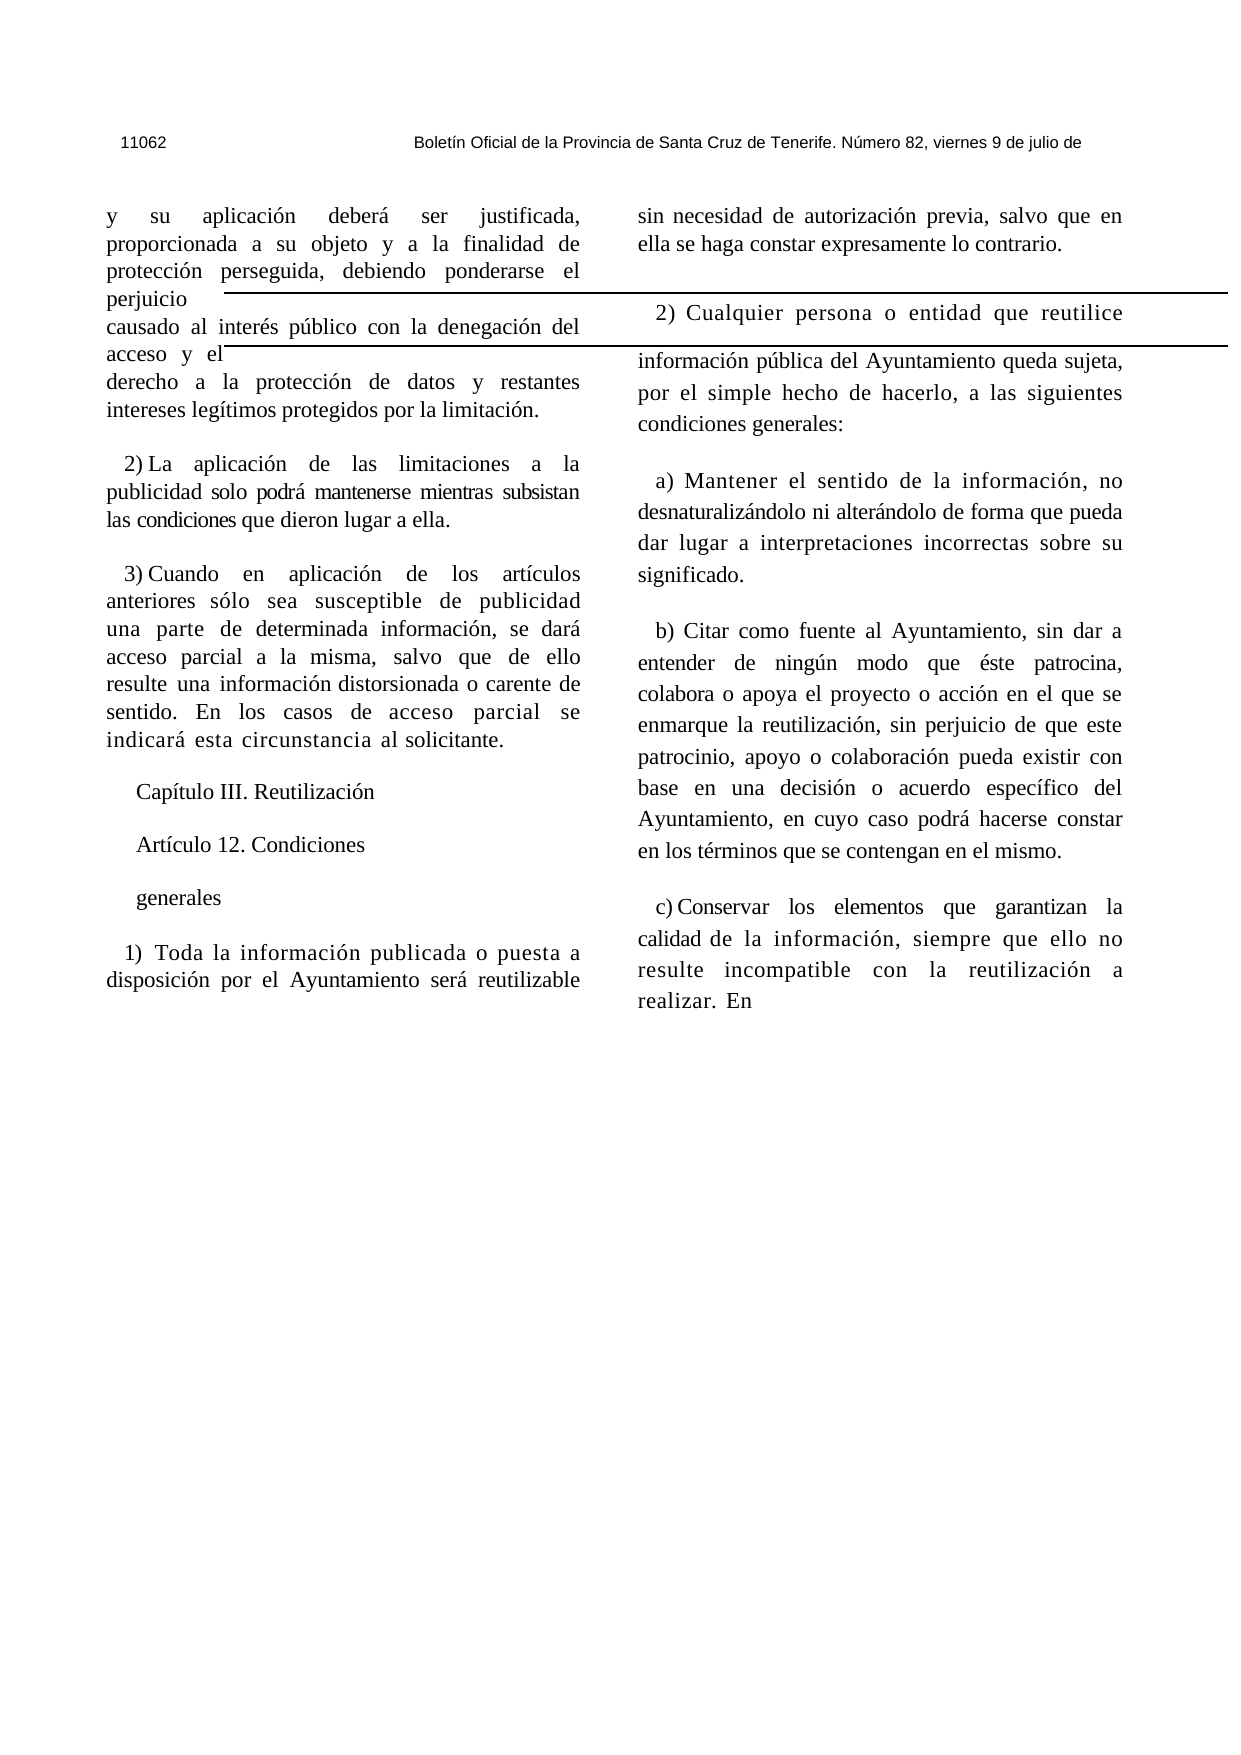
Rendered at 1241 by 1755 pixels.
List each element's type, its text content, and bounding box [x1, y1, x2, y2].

list Citar como fuente al Ayuntamiento, sin dar a entender de ningún modo que éste patrocina, colabora o apoya el proyecto o acción en el que se enmarque la reutilización, sin perjuicio de que este patrocinio, apoyo o colaboración pueda existir con base en una decisión o acuerdo específico del Ayuntamiento, en cuyo caso podrá hacerse constar en los términos que se contengan en el mismo. [638, 617, 1122, 863]
list información pública del Ayuntamiento queda sujeta, por el simple hecho de hacerlo, a las siguientes condiciones generales: [638, 347, 1123, 436]
text y su aplicación deberá ser justificada, proporcionada a su objeto y a la finalidad de protección perseguida, debiendo ponderarse el perjuicio causado al interés público con la denegación del acceso y el derecho a la protección de datos y restantes intereses legítimos protegidos por la limitación. [106, 202, 580, 422]
list sin necesidad de autorización previa, salvo que en ella se haga constar expresamente lo contrario. [638, 202, 1122, 257]
list Toda la información publicada o puesta a disposición por el Ayuntamiento será reutilizable [106, 939, 580, 993]
list Mantener el sentido de la información, no desnaturalizándolo ni alterándolo de forma que pueda dar lugar a interpretaciones incorrectas sobre su significado. [638, 467, 1123, 587]
list Cualquier persona o entidad que reutilice [638, 294, 1123, 345]
list La aplicación de las limitaciones a la publicidad solo podrá mantenerse mientras subsistan las condiciones que dieron lugar a ella. [106, 450, 580, 532]
list Conservar los elementos que garantizan la calidad de la información, siempre que ello no resulte incompatible con la reutilización a realizar. En [638, 893, 1123, 1014]
text Capítulo III. Reutilización Artículo 12. Condiciones generales [136, 778, 448, 910]
list Cuando en aplicación de los artículos anteriores sólo sea susceptible de publicidad una parte de determinada información, se dará acceso parcial a la misma, salvo que de ello resulte una información distorsionada o carente de sentido. En los casos de acceso parcial se indicará esta circunstancia al solicitante. [106, 560, 581, 752]
